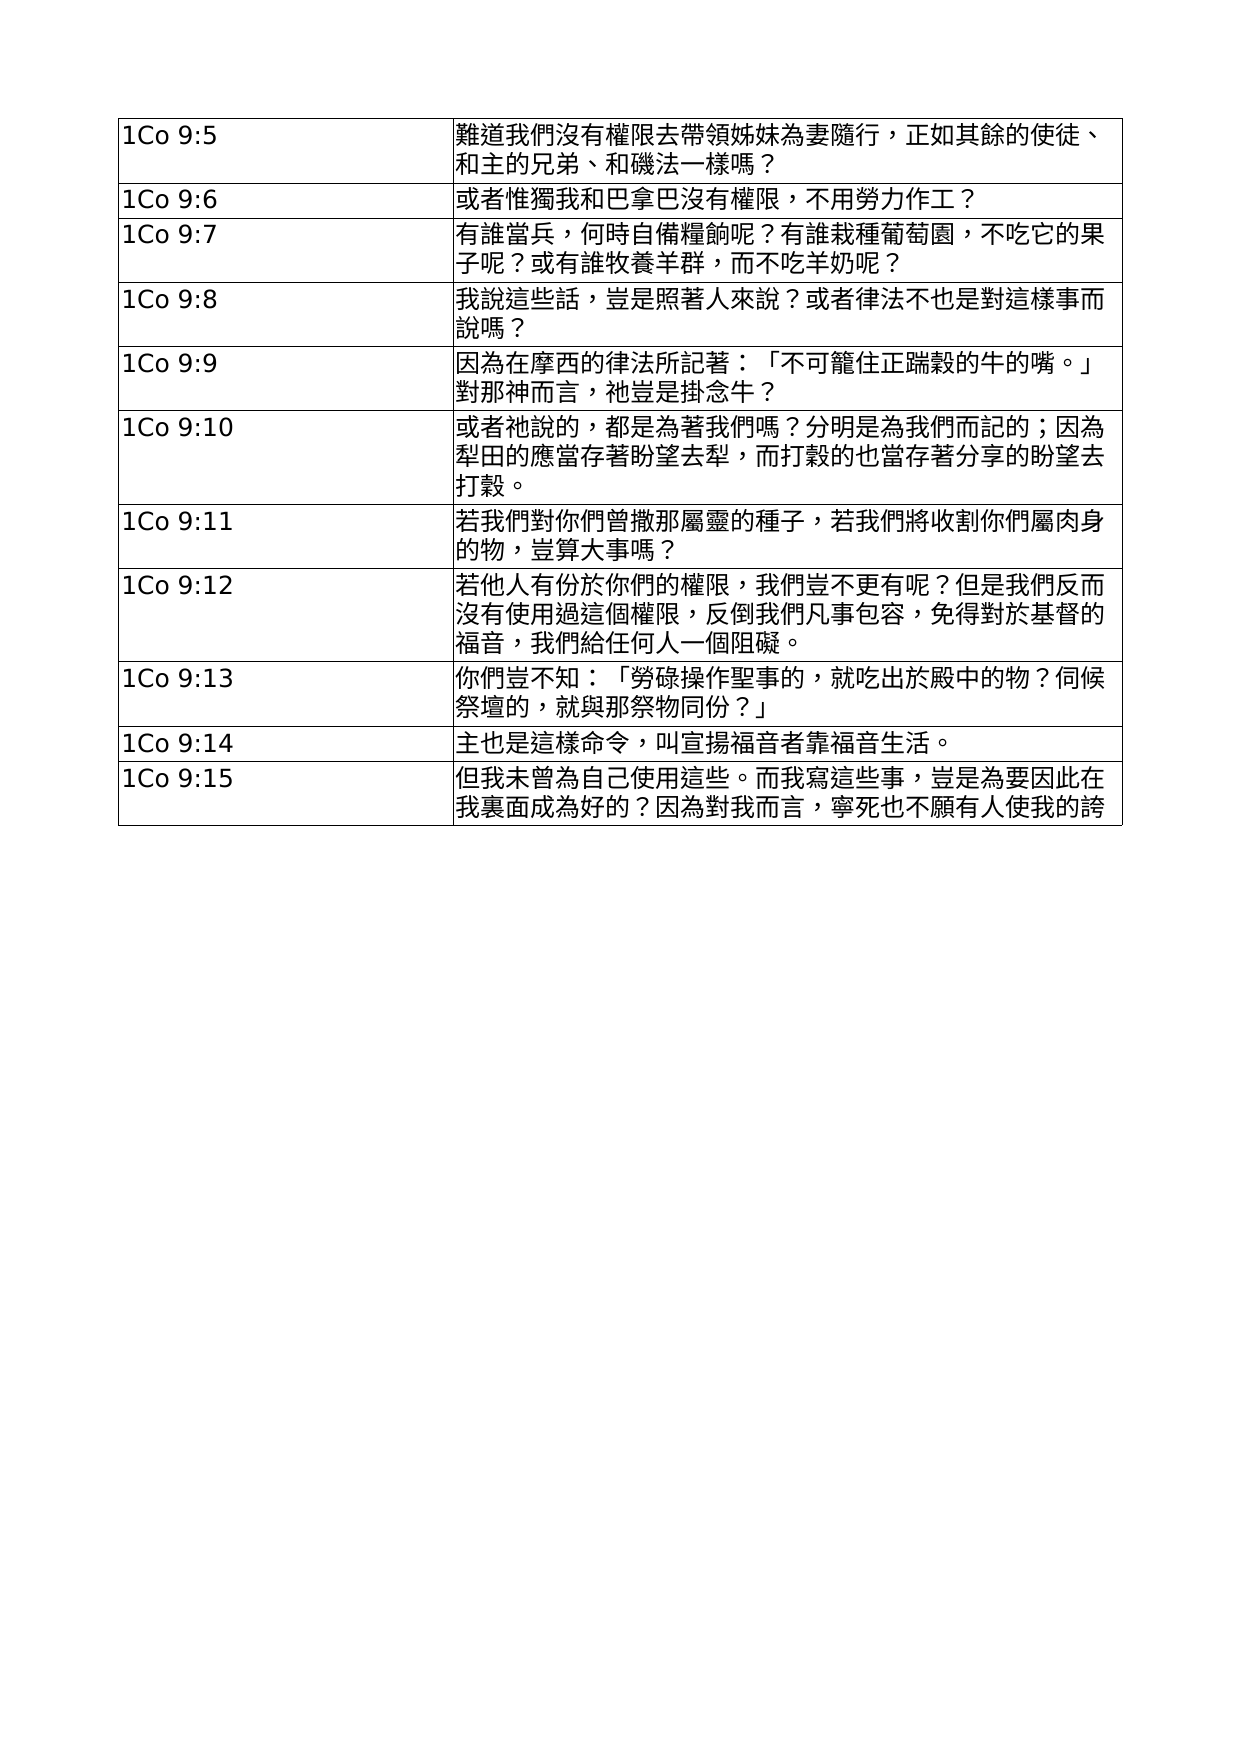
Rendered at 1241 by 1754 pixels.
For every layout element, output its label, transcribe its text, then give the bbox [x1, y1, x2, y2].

table_cell 有誰當兵，何時自備糧餉呢？有誰栽種葡萄園，不吃它的果子呢？或有誰牧養羊群，而不吃羊奶呢？ [454, 219, 1122, 282]
table_cell 或者惟獨我和巴拿巴沒有權限，不用勞力作工？ [454, 184, 1122, 217]
table_cell 1Co 9:11 [119, 505, 453, 568]
table_cell 1Co 9:12 [119, 569, 453, 661]
table_cell 1Co 9:6 [119, 184, 453, 217]
table_cell 1Co 9:8 [119, 283, 453, 346]
table_cell 但我未曾為自己使用這些。而我寫這些事，豈是為要因此在我裏面成為好的？因為對我而言，寧死也不願有人使我的誇 [454, 762, 1122, 825]
table_cell 1Co 9:15 [119, 762, 453, 825]
table_cell 我說這些話，豈是照著人來說？或者律法不也是對這樣事而說嗎？ [454, 283, 1122, 346]
table_cell 1Co 9:13 [119, 662, 453, 726]
table_cell 1Co 9:10 [119, 411, 453, 504]
table_cell 難道我們沒有權限去帶領姊妹為妻隨行，正如其餘的使徒、和主的兄弟、和磯法一樣嗎？ [454, 119, 1122, 182]
table_cell 若我們對你們曾撒那屬靈的種子，若我們將收割你們屬肉身的物，豈算大事嗎？ [454, 505, 1122, 568]
table_cell 1Co 9:14 [119, 727, 453, 761]
table_cell 若他人有份於你們的權限，我們豈不更有呢？但是我們反而沒有使用過這個權限，反倒我們凡事包容，免得對於基督的福音，我們給任何人一個阻礙。 [454, 569, 1122, 661]
table_cell 1Co 9:9 [119, 347, 453, 410]
table_cell 1Co 9:5 [119, 119, 453, 182]
table_cell 你們豈不知：「勞碌操作聖事的，就吃出於殿中的物？伺候祭壇的，就與那祭物同份？」 [454, 662, 1122, 726]
table_cell 1Co 9:7 [119, 219, 453, 282]
table_cell 主也是這樣命令，叫宣揚福音者靠福音生活。 [454, 727, 1122, 761]
table_cell 因為在摩西的律法所記著：「不可籠住正踹穀的牛的嘴。」對那神而言，祂豈是掛念牛？ [454, 347, 1122, 410]
table_cell 或者祂說的，都是為著我們嗎？分明是為我們而記的；因為犁田的應當存著盼望去犁，而打穀的也當存著分享的盼望去打穀。 [454, 411, 1122, 504]
